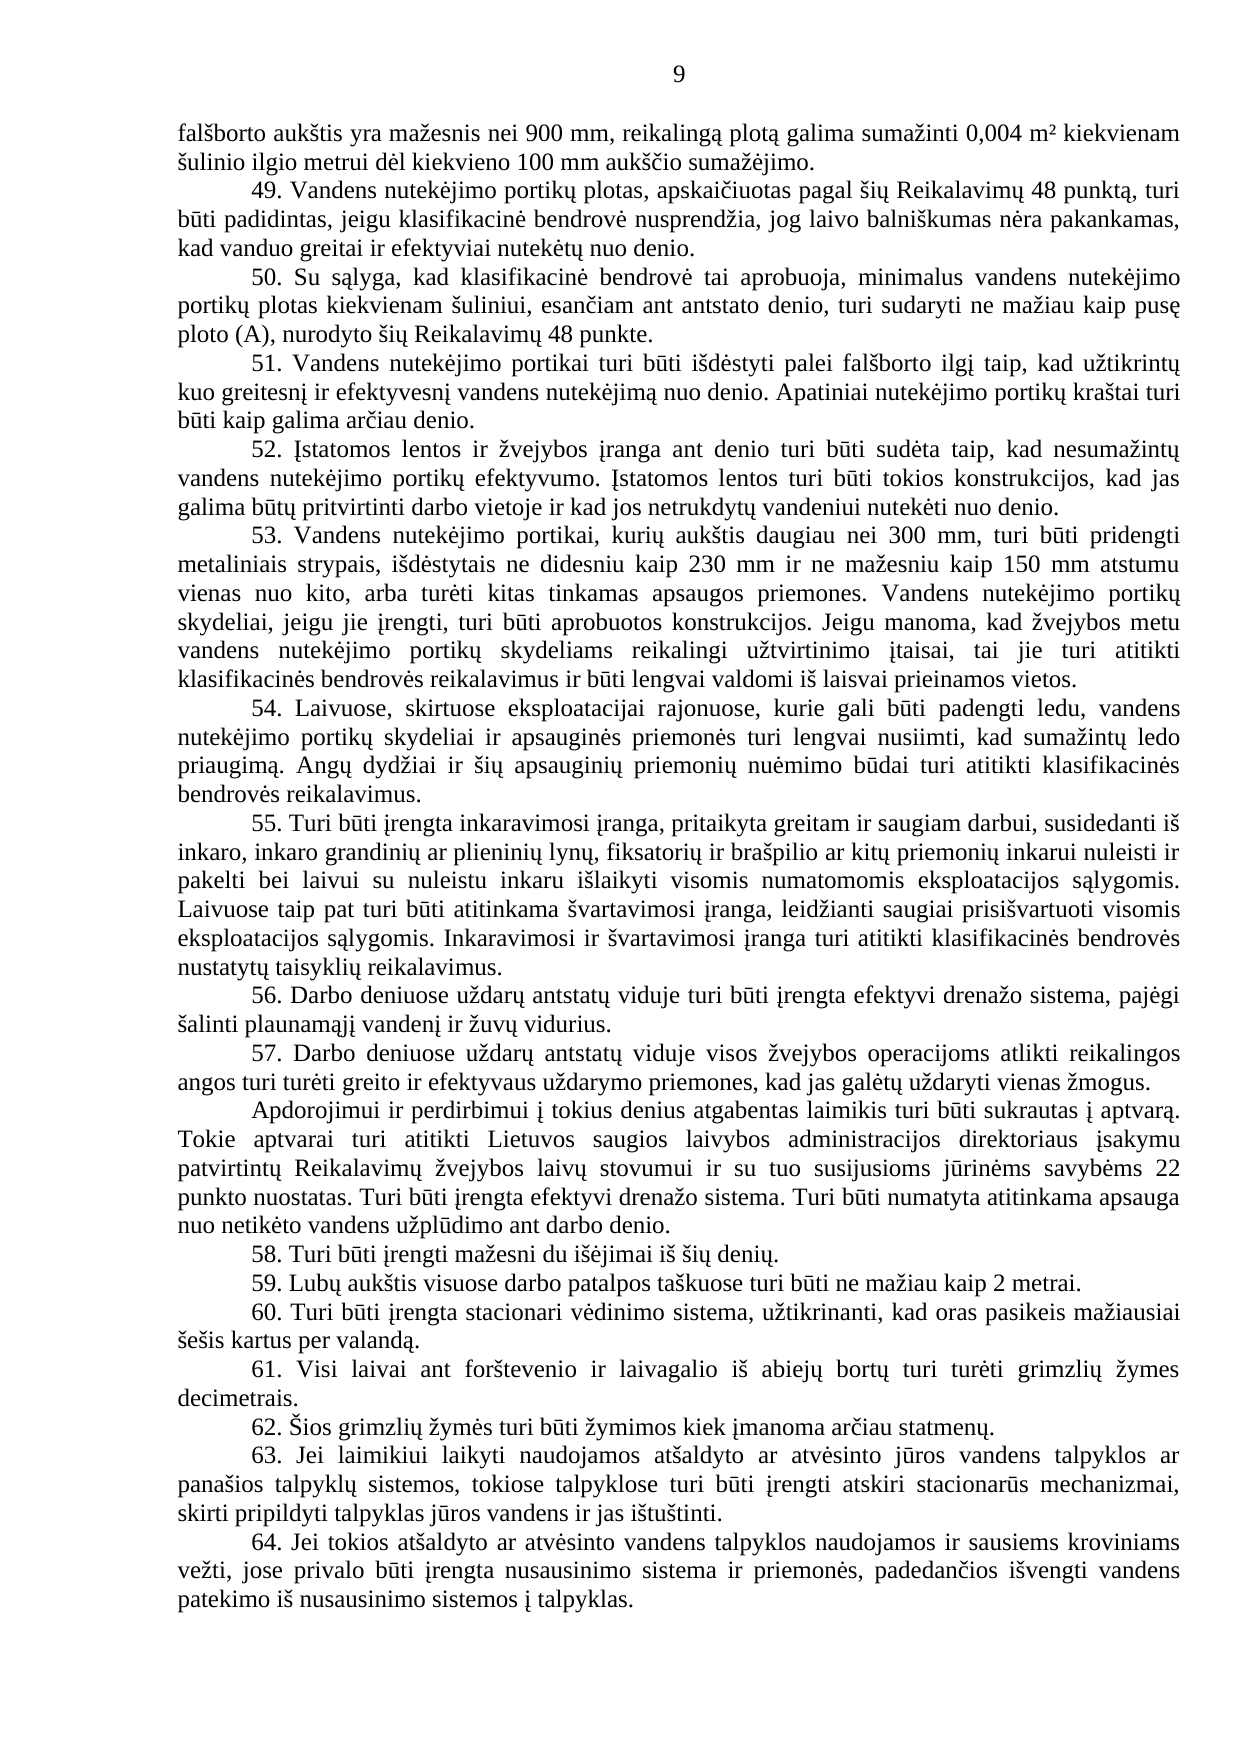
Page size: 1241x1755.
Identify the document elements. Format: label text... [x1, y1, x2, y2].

text falšborto aukštis yra mažesnis nei 900 mm, reikalingą plotą galima sumažinti 0,004 m² kiekvienam šulinio ilgio metrui dėl kiekvieno 100 mm aukščio sumažėjimo. [177, 118, 1181, 176]
text 58. Turi būti įrengti mažesni du išėjimai iš šių denių. [177, 1239, 1181, 1268]
text 61. Visi laivai ant forštevenio ir laivagalio iš abiejų bortų turi turėti grimzlių žymes decimetrais. [177, 1354, 1181, 1412]
text 62. Šios grimzlių žymės turi būti žymimos kiek įmanoma arčiau statmenų. [177, 1412, 1181, 1441]
text Apdorojimui ir perdirbimui į tokius denius atgabentas laimikis turi būti sukrautas į aptvarą. Tokie aptvarai turi atitikti Lietuvos saugios laivybos administracijos direktoriaus įsakymu patvirtintų Reikalavimų žvejybos laivų stovumui ir su tuo susijusioms jūrinėms savybėms 22 punkto nuostatas. Turi būti įrengta efektyvi drenažo sistema. Turi būti numatyta atitinkama apsauga nuo netikėto vandens užplūdimo ant darbo denio. [177, 1096, 1181, 1239]
text 49. Vandens nutekėjimo portikų plotas, apskaičiuotas pagal šių Reikalavimų 48 punktą, turi būti padidintas, jeigu klasifikacinė bendrovė nusprendžia, jog laivo balniškumas nėra pakankamas, kad vanduo greitai ir efektyviai nutekėtų nuo denio. [177, 176, 1181, 262]
text 54. Laivuose, skirtuose eksploatacijai rajonuose, kurie gali būti padengti ledu, vandens nutekėjimo portikų skydeliai ir apsauginės priemonės turi lengvai nusiimti, kad sumažintų ledo priaugimą. Angų dydžiai ir šių apsauginių priemonių nuėmimo būdai turi atitikti klasifikacinės bendrovės reikalavimus. [177, 693, 1181, 808]
text 52. Įstatomos lentos ir žvejybos įranga ant denio turi būti sudėta taip, kad nesumažintų vandens nutekėjimo portikų efektyvumo. Įstatomos lentos turi būti tokios konstrukcijos, kad jas galima būtų pritvirtinti darbo vietoje ir kad jos netrukdytų vandeniui nutekėti nuo denio. [177, 434, 1181, 521]
text 57. Darbo deniuose uždarų antstatų viduje visos žvejybos operacijoms atlikti reikalingos angos turi turėti greito ir efektyvaus uždarymo priemones, kad jas galėtų uždaryti vienas žmogus. [177, 1038, 1181, 1096]
text 60. Turi būti įrengta stacionari vėdinimo sistema, užtikrinanti, kad oras pasikeis mažiausiai šešis kartus per valandą. [177, 1297, 1181, 1354]
text 51. Vandens nutekėjimo portikai turi būti išdėstyti palei falšborto ilgį taip, kad užtikrintų kuo greitesnį ir efektyvesnį vandens nutekėjimą nuo denio. Apatiniai nutekėjimo portikų kraštai turi būti kaip galima arčiau denio. [177, 348, 1181, 434]
text 56. Darbo deniuose uždarų antstatų viduje turi būti įrengta efektyvi drenažo sistema, pajėgi šalinti plaunamąjį vandenį ir žuvų vidurius. [177, 981, 1181, 1038]
text 53. Vandens nutekėjimo portikai, kurių aukštis daugiau nei 300 mm, turi būti pridengti metaliniais strypais, išdėstytais ne didesniu kaip 230 mm ir ne mažesniu kaip 150 mm atstumu vienas nuo kito, arba turėti kitas tinkamas apsaugos priemones. Vandens nutekėjimo portikų skydeliai, jeigu jie įrengti, turi būti aprobuotos konstrukcijos. Jeigu manoma, kad žvejybos metu vandens nutekėjimo portikų skydeliams reikalingi užtvirtinimo įtaisai, tai jie turi atitikti klasifikacinės bendrovės reikalavimus ir būti lengvai valdomi iš laisvai prieinamos vietos. [177, 521, 1181, 693]
text 63. Jei laimikiui laikyti naudojamos atšaldyto ar atvėsinto jūros vandens talpyklos ar panašios talpyklų sistemos, tokiose talpyklose turi būti įrengti atskiri stacionarūs mechanizmai, skirti pripildyti talpyklas jūros vandens ir jas ištuštinti. [177, 1441, 1181, 1527]
text 55. Turi būti įrengta inkaravimosi įranga, pritaikyta greitam ir saugiam darbui, susidedanti iš inkaro, inkaro grandinių ar plieninių lynų, fiksatorių ir brašpilio ar kitų priemonių inkarui nuleisti ir pakelti bei laivui su nuleistu inkaru išlaikyti visomis numatomomis eksploatacijos sąlygomis. Laivuose taip pat turi būti atitinkama švartavimosi įranga, leidžianti saugiai prisišvartuoti visomis eksploatacijos sąlygomis. Inkaravimosi ir švartavimosi įranga turi atitikti klasifikacinės bendrovės nustatytų taisyklių reikalavimus. [177, 808, 1181, 981]
text 59. Lubų aukštis visuose darbo patalpos taškuose turi būti ne mažiau kaip 2 metrai. [177, 1268, 1181, 1297]
text 50. Su sąlyga, kad klasifikacinė bendrovė tai aprobuoja, minimalus vandens nutekėjimo portikų plotas kiekvienam šuliniui, esančiam ant antstato denio, turi sudaryti ne mažiau kaip pusę ploto (A), nurodyto šių Reikalavimų 48 punkte. [177, 262, 1181, 348]
text 64. Jei tokios atšaldyto ar atvėsinto vandens talpyklos naudojamos ir sausiems kroviniams vežti, jose privalo būti įrengta nusausinimo sistema ir priemonės, padedančios išvengti vandens patekimo iš nusausinimo sistemos į talpyklas. [177, 1527, 1181, 1613]
